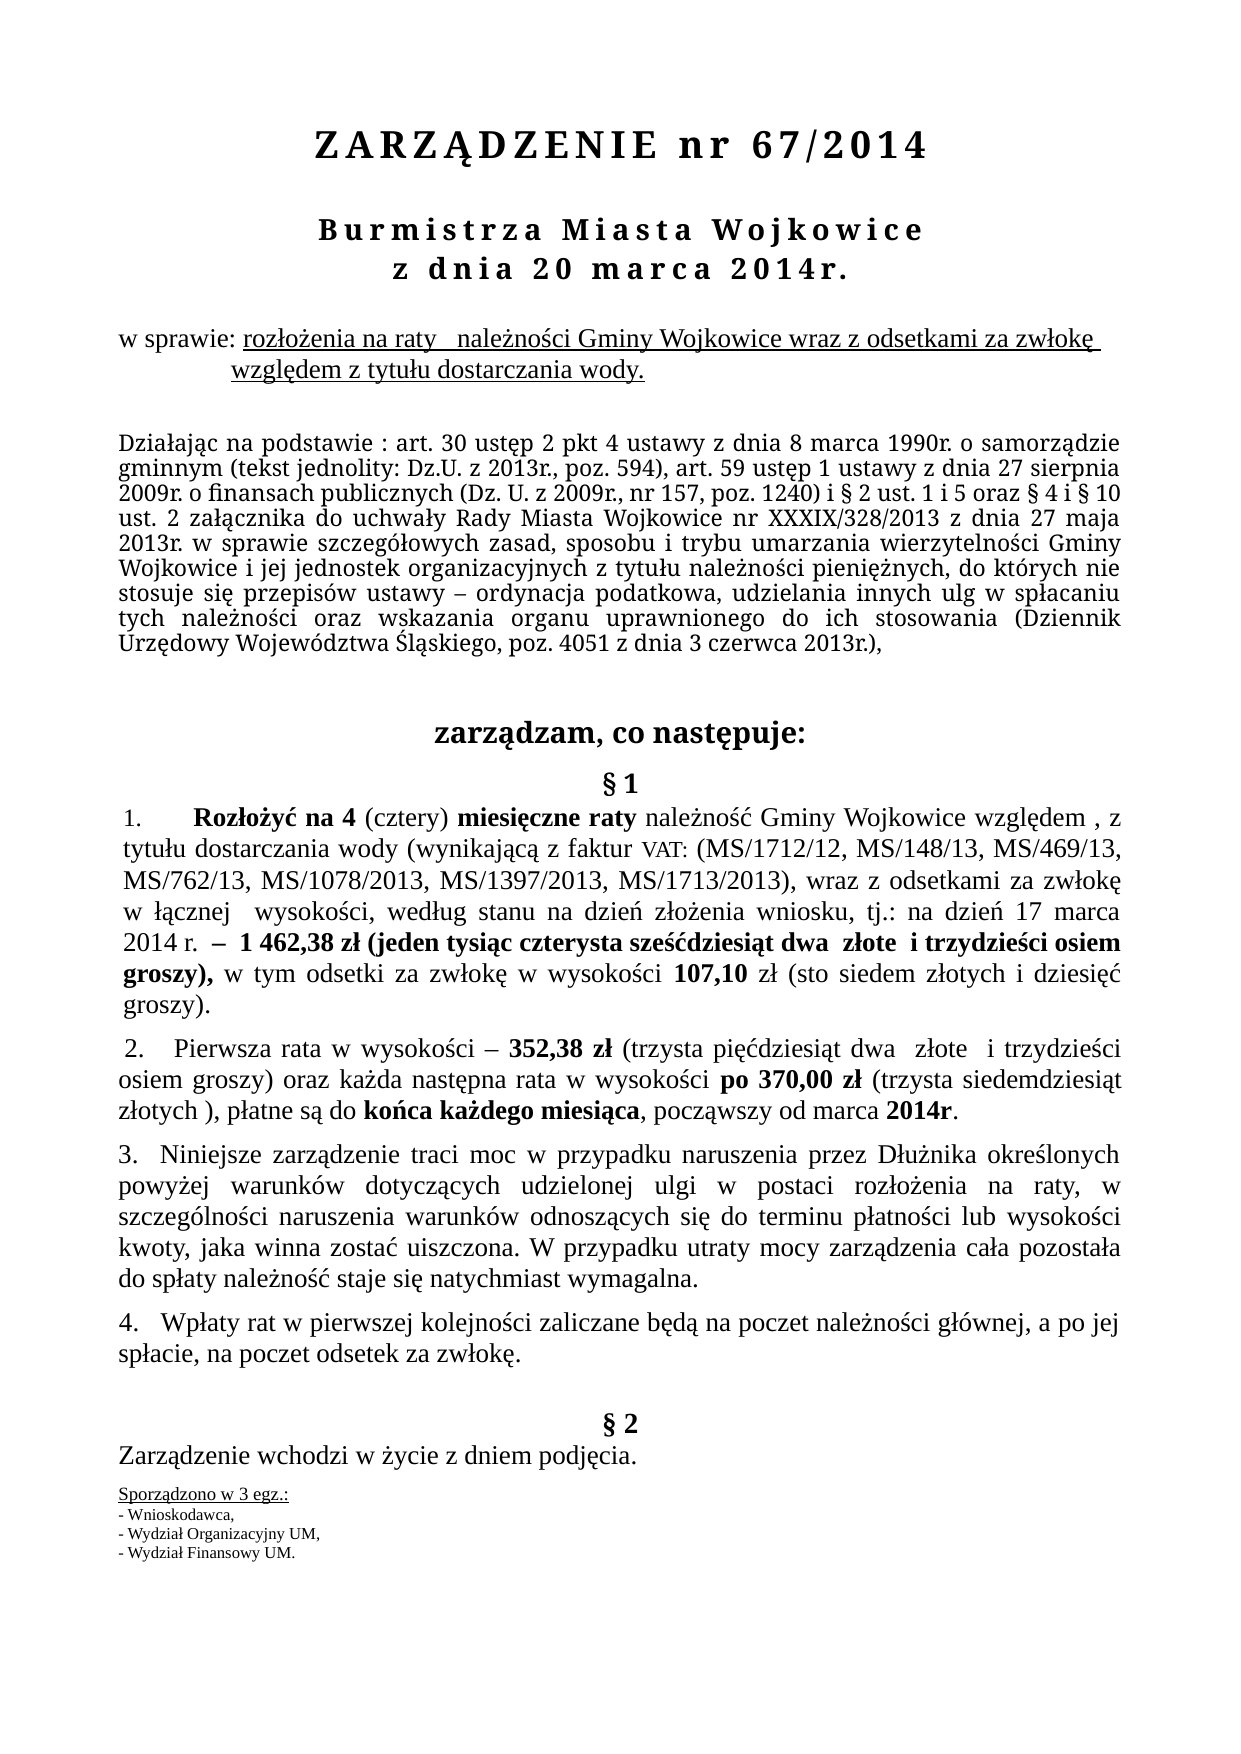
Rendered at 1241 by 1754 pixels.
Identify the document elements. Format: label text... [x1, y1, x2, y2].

text zarządzam, co następuje: [118, 712, 1122, 752]
text - Wydział Finansowy UM. [118, 1543, 1122, 1562]
text z dnia 20 marca 2014r. [118, 248, 1122, 288]
text - Wydział Organizacyjny UM, [118, 1524, 1122, 1543]
text § 2 [118, 1406, 1122, 1439]
text Zarządzenie wchodzi w życie z dniem podjęcia. [118, 1439, 1122, 1471]
subtitle ZARZĄDZENIE nr 67/2014 [118, 118, 1122, 169]
text Działając na podstawie : art. 30 ustęp 2 pkt 4 ustawy z dnia 8 marca 1990r. o samorządzie gminnym (tekst jednolity: Dz.U. z 2013r., poz. 594), art. 59 ustęp 1 ustawy z dnia 27 sierpnia 2009r. o finansach publicznych (Dz. U. z 2009r., nr 157, poz. 1240) i § 2 ust. 1 i 5 oraz § 4 i § 10 ust. 2 załącznika do uchwały Rady Miasta Wojkowice nr XXXIX/328/2013 z dnia 27 maja 2013r. w sprawie szczegółowych zasad, sposobu i trybu umarzania wierzytelności Gminy Wojkowice i jej jednostek organizacyjnych z tytułu należności pieniężnych, do których nie stosuje się przepisów ustawy – ordynacja podatkowa, udzielania innych ulg w spłacaniu tych należności oraz wskazania organu uprawnionego do ich stosowania (Dziennik Urzędowy Województwa Śląskiego, poz. 4051 z dnia 3 czerwca 2013r.), [118, 431, 1122, 656]
text Sporządzono w 3 egz.: [118, 1483, 1084, 1505]
text w sprawie: rozłożenia na raty należności Gminy Wojkowice wraz z odsetkami za zwłokę względem z tytułu dostarczania wody. [118, 322, 1122, 384]
list Rozłożyć na 4 (cztery) miesięczne raty należność Gminy Wojkowice względem , z tytułu dostarczania wody (wynikającą z faktur VAT: (MS/1712/12, MS/148/13, MS/469/13, MS/762/13, MS/1078/2013, MS/1397/2013, MS/1713/2013), wraz z odsetkami za zwłokę w łącznej wysokości, według stanu na dzień złożenia wniosku, tj.: na dzień 17 marca 2014 r. – 1 462,38 zł (jeden tysiąc czterysta sześćdziesiąt dwa złote i trzydzieści osiem groszy), w tym odsetki za zwłokę w wysokości 107,10 zł (sto siedem złotych i dziesięć groszy). [123, 801, 1122, 1019]
text § 1 [118, 764, 1122, 801]
text 2. Pierwsza rata w wysokości – 352,38 zł (trzysta pięćdziesiąt dwa złote i trzydzieści osiem groszy) oraz każda następna rata w wysokości po 370,00 zł (trzysta siedemdziesiąt złotych ), płatne są do końca każdego miesiąca, począwszy od marca 2014r. [75, 1032, 1122, 1125]
subtitle Burmistrza Miasta Wojkowice [118, 209, 1122, 248]
text 4. Wpłaty rat w pierwszej kolejności zaliczane będą na poczet należności głównej, a po jej spłacie, na poczet odsetek za zwłokę. [75, 1306, 1122, 1368]
text 3. Niniejsze zarządzenie traci moc w przypadku naruszenia przez Dłużnika określonych powyżej warunków dotyczących udzielonej ulgi w postaci rozłożenia na raty, w szczególności naruszenia warunków odnoszących się do terminu płatności lub wysokości kwoty, jaka winna zostać uiszczona. W przypadku utraty mocy zarządzenia cała pozostała do spłaty należność staje się natychmiast wymagalna. [75, 1138, 1122, 1294]
text - Wnioskodawca, [118, 1505, 1122, 1524]
